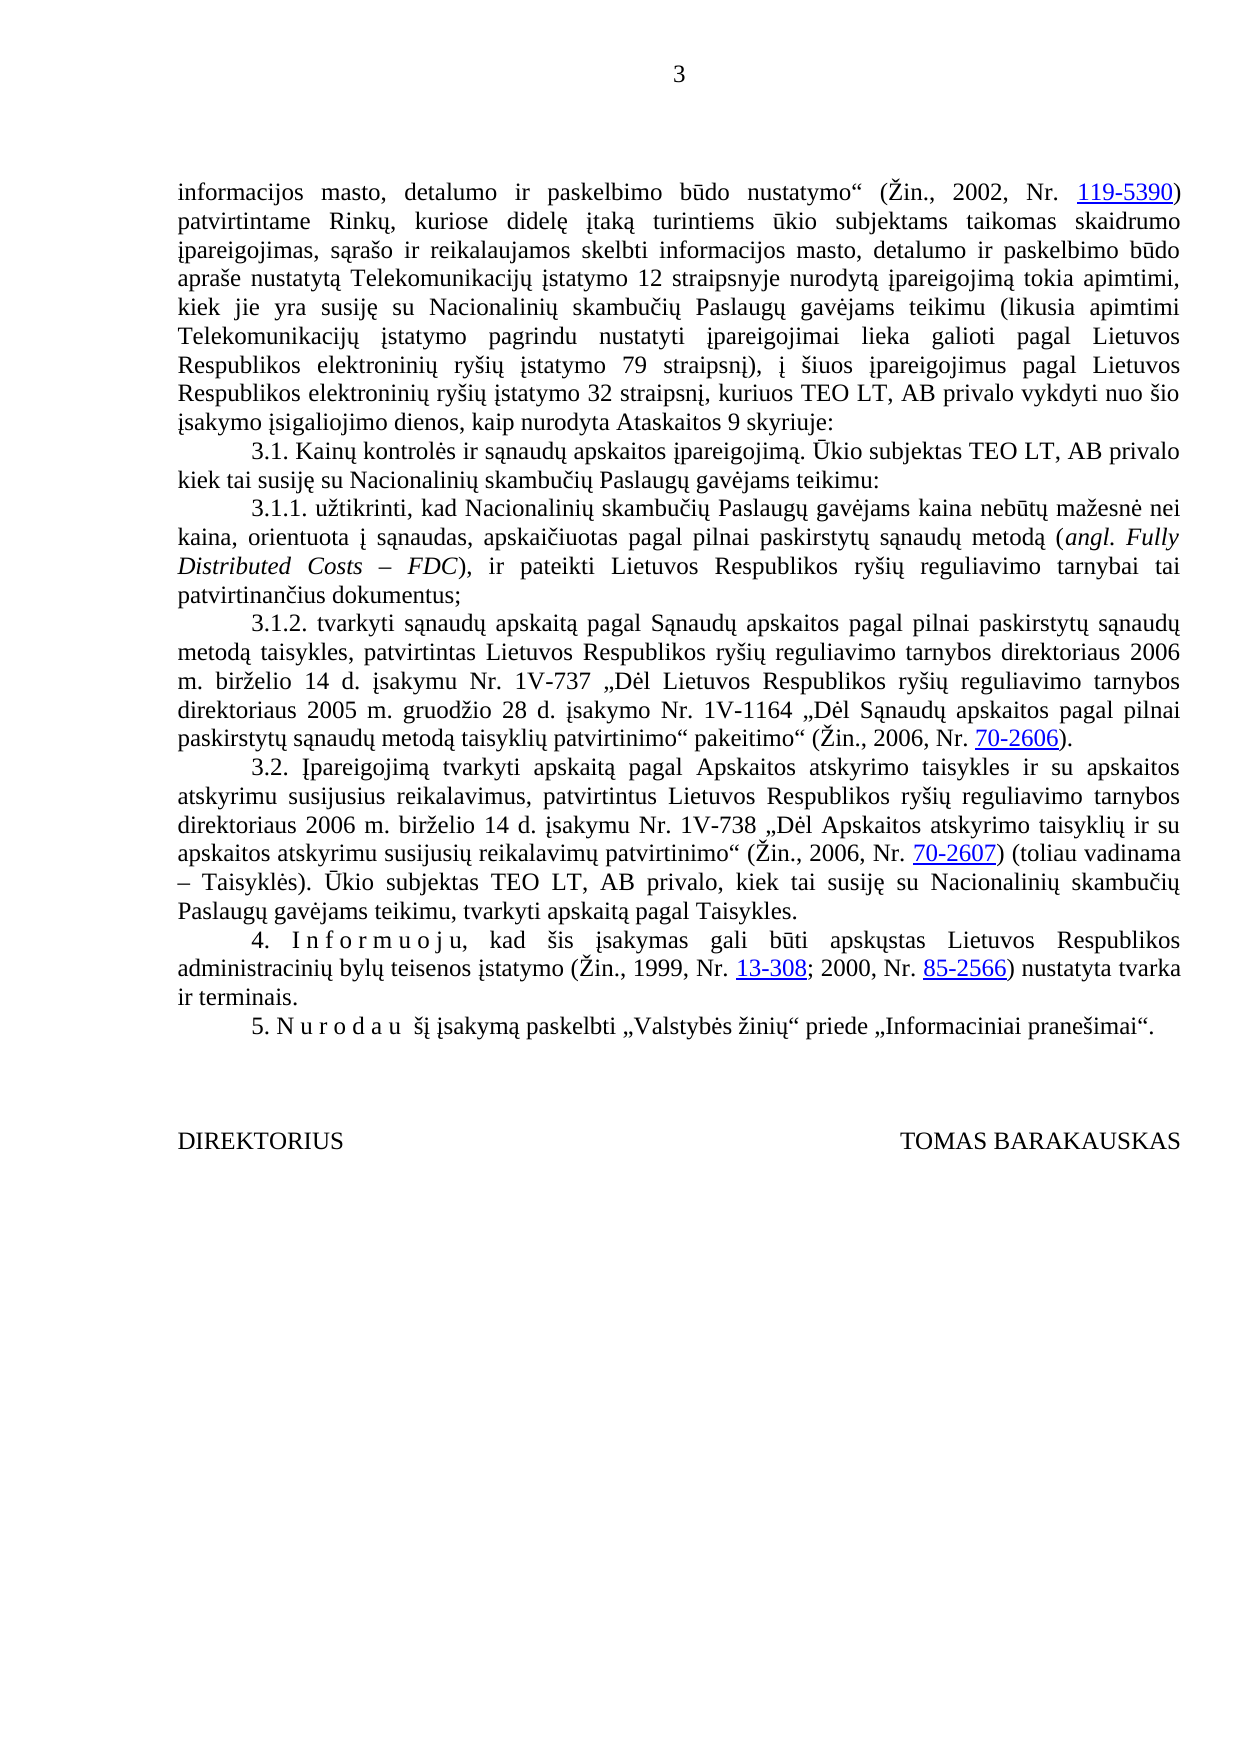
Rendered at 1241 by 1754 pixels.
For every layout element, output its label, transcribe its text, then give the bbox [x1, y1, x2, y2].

text 5. Nurodau šį įsakymą paskelbti „Valstybės žinių“ priede „Informaciniai pranešimai“. [177, 1011, 1181, 1040]
text 3.2. Įpareigojimą tvarkyti apskaitą pagal Apskaitos atskyrimo taisykles ir su apskaitos atskyrimu susijusius reikalavimus, patvirtintus Lietuvos Respublikos ryšių reguliavimo tarnybos direktoriaus 2006 m. birželio 14 d. įsakymu Nr. 1V-738 „Dėl Apskaitos atskyrimo taisyklių ir su apskaitos atskyrimu susijusių reikalavimų patvirtinimo“ (Žin., 2006, Nr. 70-2607) (toliau vadinama – Taisyklės). Ūkio subjektas TEO LT, AB privalo, kiek tai susiję su Nacionalinių skambučių Paslaugų gavėjams teikimu, tvarkyti apskaitą pagal Taisykles. [177, 752, 1181, 925]
text 3.1.2. tvarkyti sąnaudų apskaitą pagal Sąnaudų apskaitos pagal pilnai paskirstytų sąnaudų metodą taisykles, patvirtintas Lietuvos Respublikos ryšių reguliavimo tarnybos direktoriaus 2006 m. birželio 14 d. įsakymu Nr. 1V-737 „Dėl Lietuvos Respublikos ryšių reguliavimo tarnybos direktoriaus 2005 m. gruodžio 28 d. įsakymo Nr. 1V-1164 „Dėl Sąnaudų apskaitos pagal pilnai paskirstytų sąnaudų metodą taisyklių patvirtinimo“ pakeitimo“ (Žin., 2006, Nr. 70-2606). [177, 608, 1181, 752]
text informacijos masto, detalumo ir paskelbimo būdo nustatymo“ (Žin., 2002, Nr. 119-5390) patvirtintame Rinkų, kuriose didelę įtaką turintiems ūkio subjektams taikomas skaidrumo įpareigojimas, sąrašo ir reikalaujamos skelbti informacijos masto, detalumo ir paskelbimo būdo apraše nustatytą Telekomunikacijų įstatymo 12 straipsnyje nurodytą įpareigojimą tokia apimtimi, kiek jie yra susiję su Nacionalinių skambučių Paslaugų gavėjams teikimu (likusia apimtimi Telekomunikacijų įstatymo pagrindu nustatyti įpareigojimai lieka galioti pagal Lietuvos Respublikos elektroninių ryšių įstatymo 79 straipsnį), į šiuos įpareigojimus pagal Lietuvos Respublikos elektroninių ryšių įstatymo 32 straipsnį, kuriuos TEO LT, AB privalo vykdyti nuo šio įsakymo įsigaliojimo dienos, kaip nurodyta Ataskaitos 9 skyriuje: [177, 177, 1181, 436]
text 3.1.1. užtikrinti, kad Nacionalinių skambučių Paslaugų gavėjams kaina nebūtų mažesnė nei kaina, orientuota į sąnaudas, apskaičiuotas pagal pilnai paskirstytų sąnaudų metodą (angl. Fully Distributed Costs – FDC), ir pateikti Lietuvos Respublikos ryšių reguliavimo tarnybai tai patvirtinančius dokumentus; [177, 493, 1181, 608]
text 3.1. Kainų kontrolės ir sąnaudų apskaitos įpareigojimą. Ūkio subjektas TEO LT, AB privalo kiek tai susiję su Nacionalinių skambučių Paslaugų gavėjams teikimu: [177, 436, 1181, 493]
text 4. Informuoju, kad šis įsakymas gali būti apskųstas Lietuvos Respublikos administracinių bylų teisenos įstatymo (Žin., 1999, Nr. 13-308; 2000, Nr. 85-2566) nustatyta tvarka ir terminais. [177, 925, 1181, 1011]
text DIREKTORIUS TOMAS BARAKAUSKAS [177, 1126, 1181, 1155]
